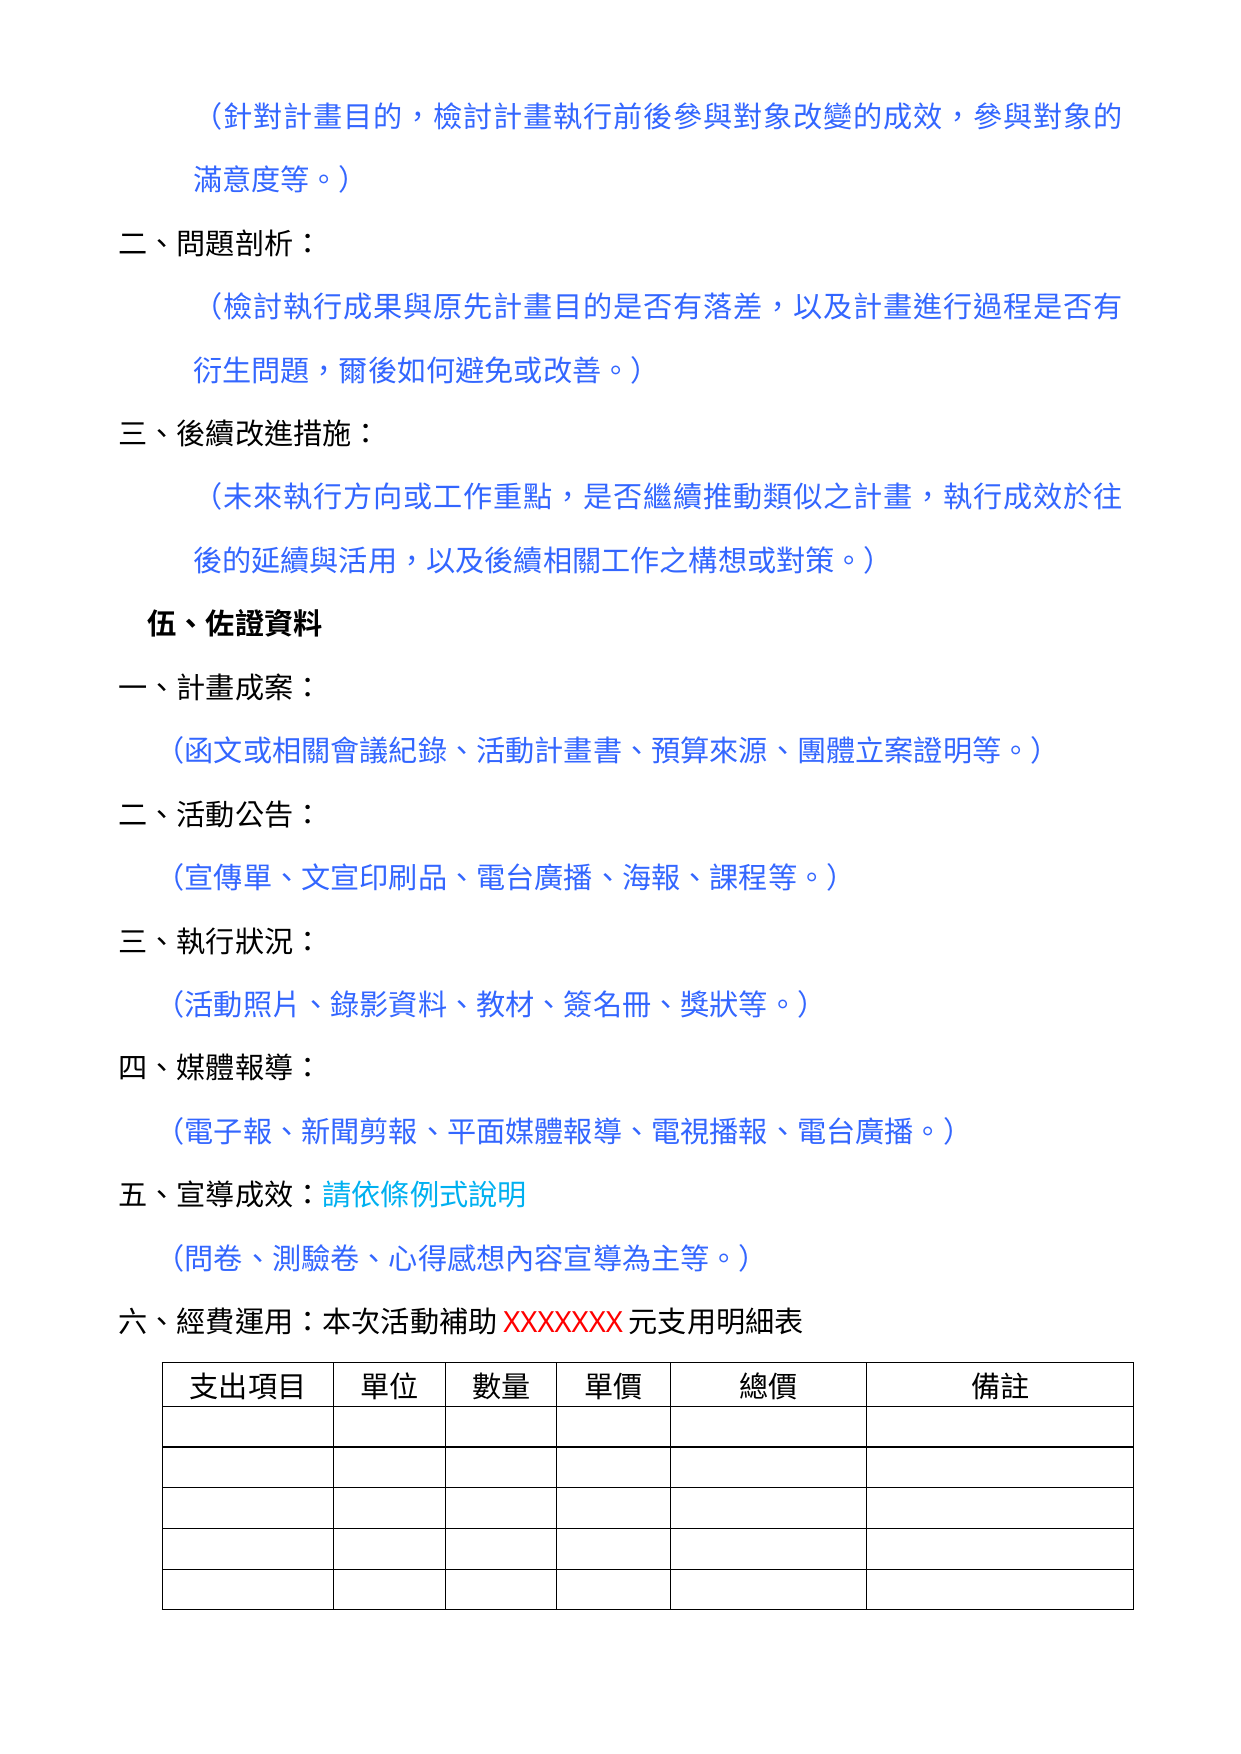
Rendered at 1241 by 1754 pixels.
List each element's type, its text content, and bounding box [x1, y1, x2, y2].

table_cell [671, 1570, 866, 1609]
table_cell [867, 1448, 1133, 1487]
table_cell [446, 1529, 556, 1568]
text （針對計畫目的，檢討計畫執行前後參與對象改變的成效，參與對象的滿意度等。） [193, 93, 1122, 199]
table_cell [867, 1407, 1133, 1446]
table_cell [446, 1570, 556, 1609]
table_cell [867, 1529, 1133, 1568]
table_header 單位 [334, 1363, 445, 1406]
table_header 支出項目 [163, 1363, 333, 1406]
table_cell [163, 1570, 333, 1609]
text （宣傳單、文宣印刷品、電台廣播、海報、課程等。） [155, 855, 1122, 897]
text 一、計畫成案： [118, 664, 1122, 707]
table_cell [334, 1488, 445, 1528]
table_cell [557, 1529, 670, 1568]
table_cell [671, 1529, 866, 1568]
table_cell [446, 1488, 556, 1528]
table_header 單價 [557, 1363, 670, 1406]
text （問卷、測驗卷、心得感想內容宣導為主等。） [155, 1235, 1122, 1278]
table_cell [446, 1448, 556, 1487]
table_cell [163, 1448, 333, 1487]
table_cell [557, 1488, 670, 1528]
text （電子報、新聞剪報、平面媒體報導、電視播報、電台廣播。） [155, 1108, 1122, 1151]
table_cell [557, 1570, 670, 1609]
text 三、後續改進措施： [118, 411, 1122, 453]
table_cell [334, 1407, 445, 1446]
table_cell [163, 1407, 333, 1446]
table_cell [867, 1570, 1133, 1609]
table_header 備註 [867, 1363, 1133, 1406]
text 五、宣導成效：請依條例式說明 [118, 1172, 1122, 1214]
table_cell [557, 1407, 670, 1446]
table_cell [671, 1488, 866, 1528]
text 二、問題剖析： [118, 220, 1122, 263]
table_cell [671, 1448, 866, 1487]
text 三、執行狀況： [118, 918, 1122, 960]
table_cell [163, 1488, 333, 1528]
table_cell [163, 1529, 333, 1568]
table_cell [557, 1448, 670, 1487]
text 二、活動公告： [118, 791, 1122, 833]
text （檢討執行成果與原先計畫目的是否有落差，以及計畫進行過程是否有衍生問題，爾後如何避免或改善。） [193, 284, 1122, 389]
table_cell [334, 1448, 445, 1487]
text 四、媒體報導： [118, 1045, 1122, 1087]
table_cell [867, 1488, 1133, 1528]
table_header 總價 [671, 1363, 866, 1406]
table_cell [446, 1407, 556, 1446]
table_header 數量 [446, 1363, 556, 1406]
table_cell [334, 1529, 445, 1568]
text （函文或相關會議紀錄、活動計畫書、預算來源、團體立案證明等。） [155, 728, 1122, 770]
text （活動照片、錄影資料、教材、簽名冊、獎狀等。） [155, 982, 1122, 1024]
table_cell [671, 1407, 866, 1446]
text 伍、佐證資料 [118, 601, 1122, 643]
text 六、經費運用：本次活動補助XXXXXXX元支用明細表 [118, 1299, 1122, 1341]
text （未來執行方向或工作重點，是否繼續推動類似之計畫，執行成效於往後的延續與活用，以及後續相關工作之構想或對策。） [193, 474, 1122, 580]
table_cell [334, 1570, 445, 1609]
